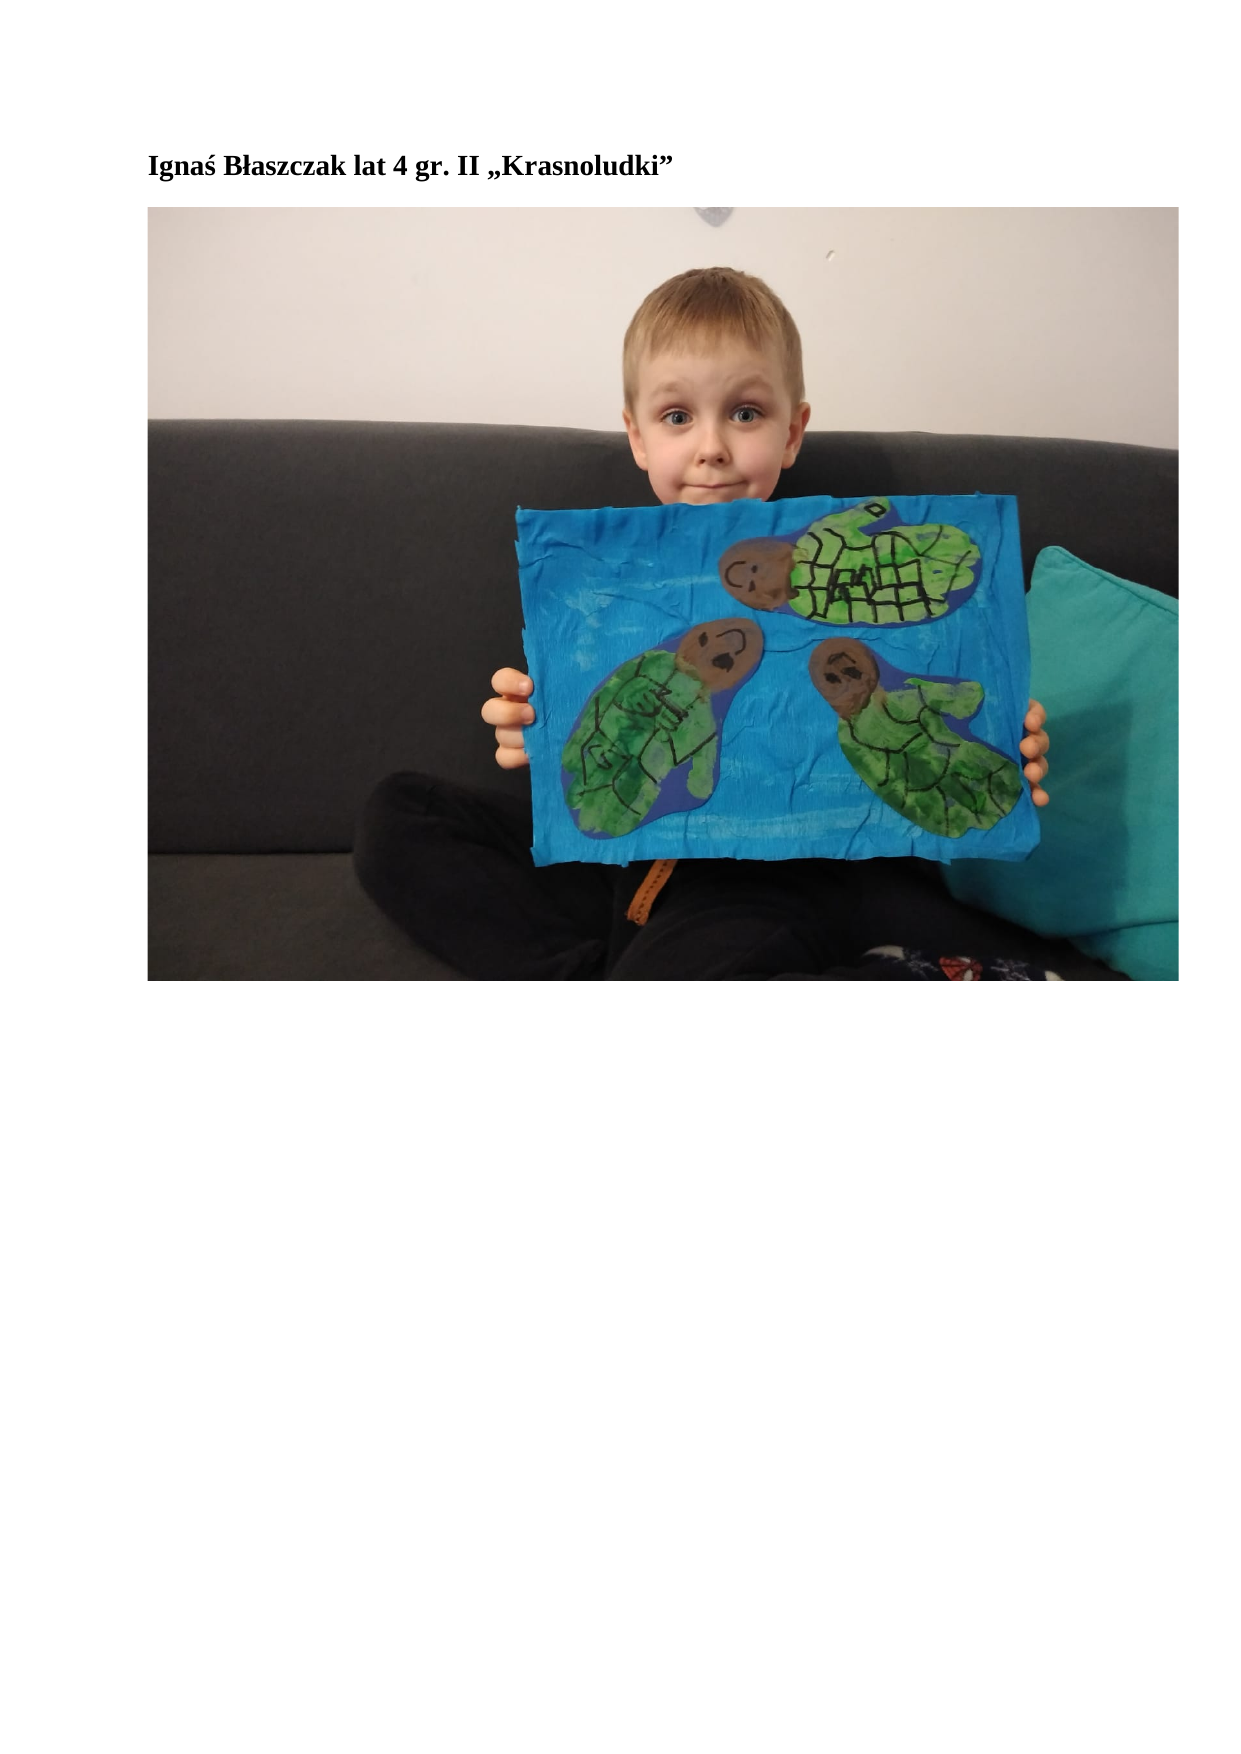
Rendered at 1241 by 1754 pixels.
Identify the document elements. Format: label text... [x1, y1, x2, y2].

text Ignaś Błaszczak lat 4 gr. II „Krasnoludki” [148, 148, 1093, 181]
